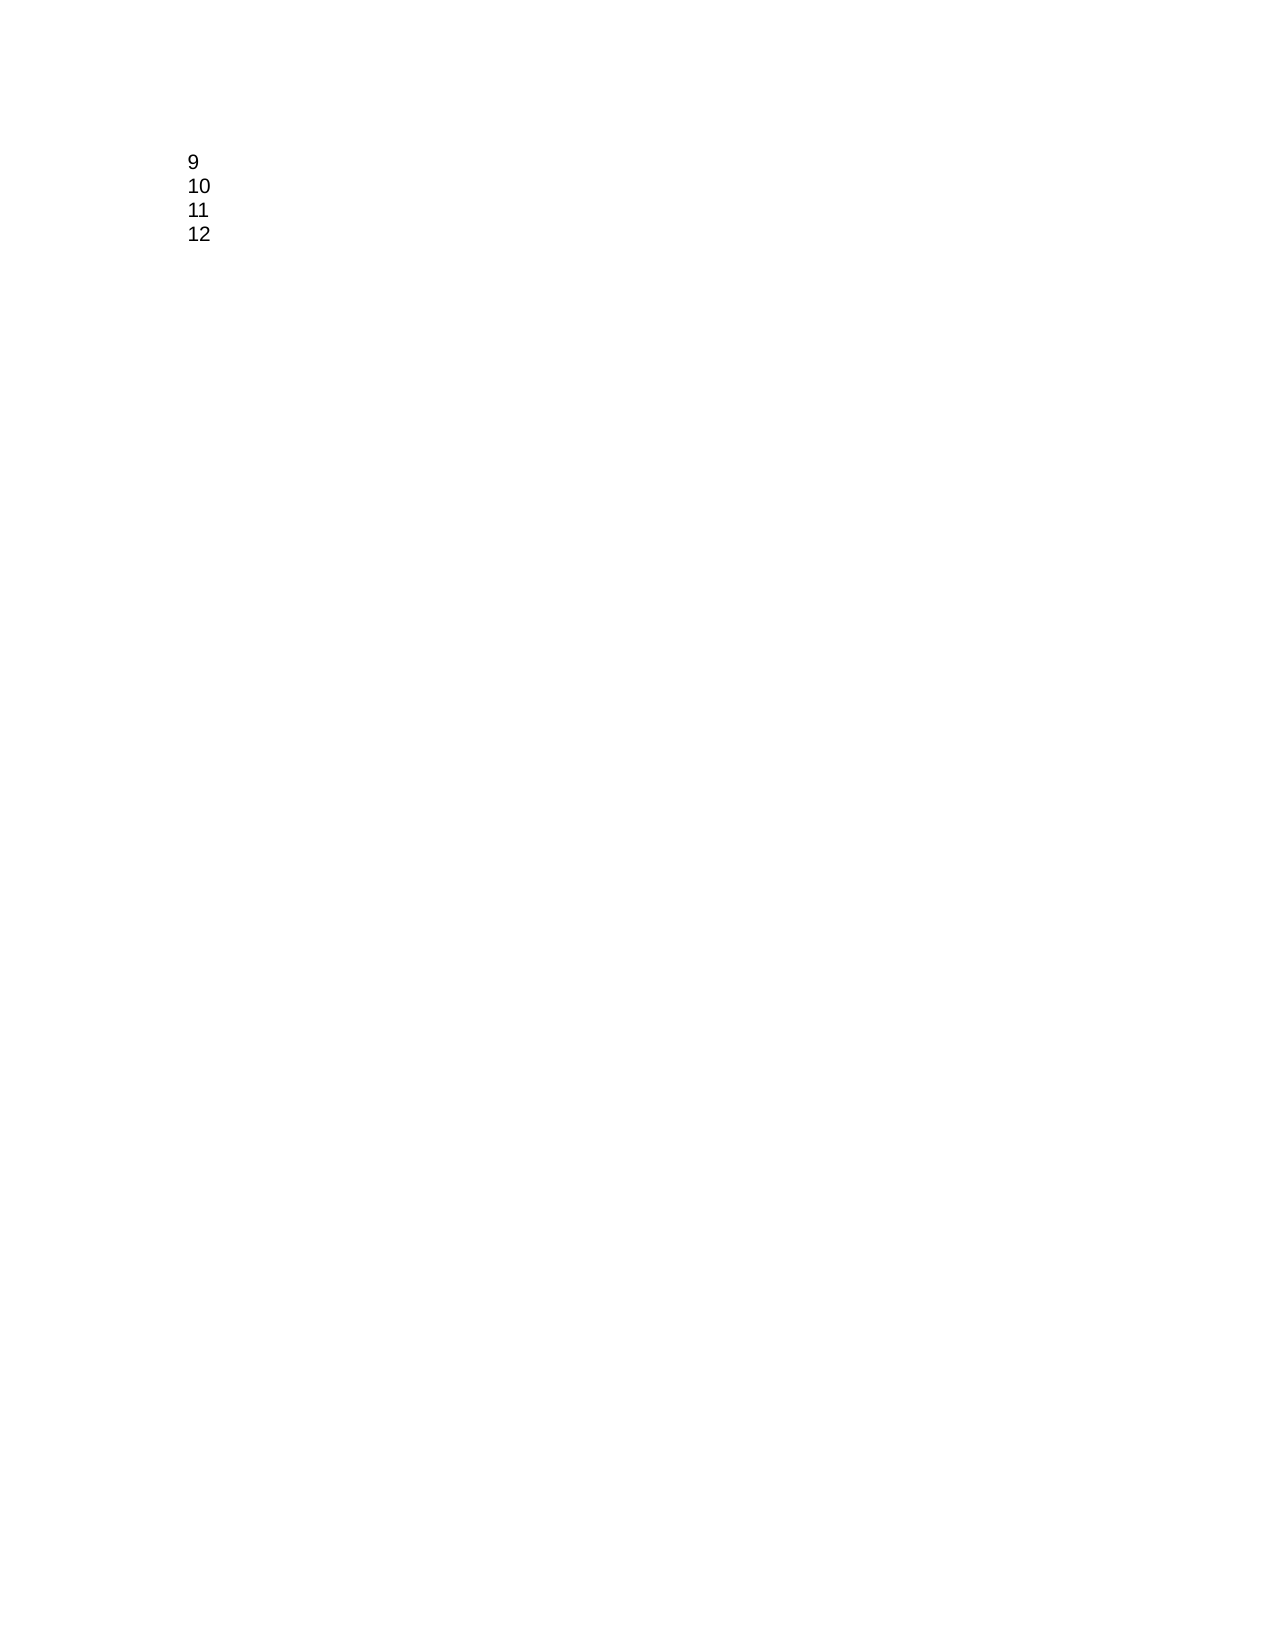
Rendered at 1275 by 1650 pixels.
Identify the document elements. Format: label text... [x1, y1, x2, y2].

text 10 [187, 174, 1087, 198]
text 11 [187, 198, 1087, 222]
text 9 [187, 150, 1087, 174]
text 12 [187, 222, 1087, 246]
